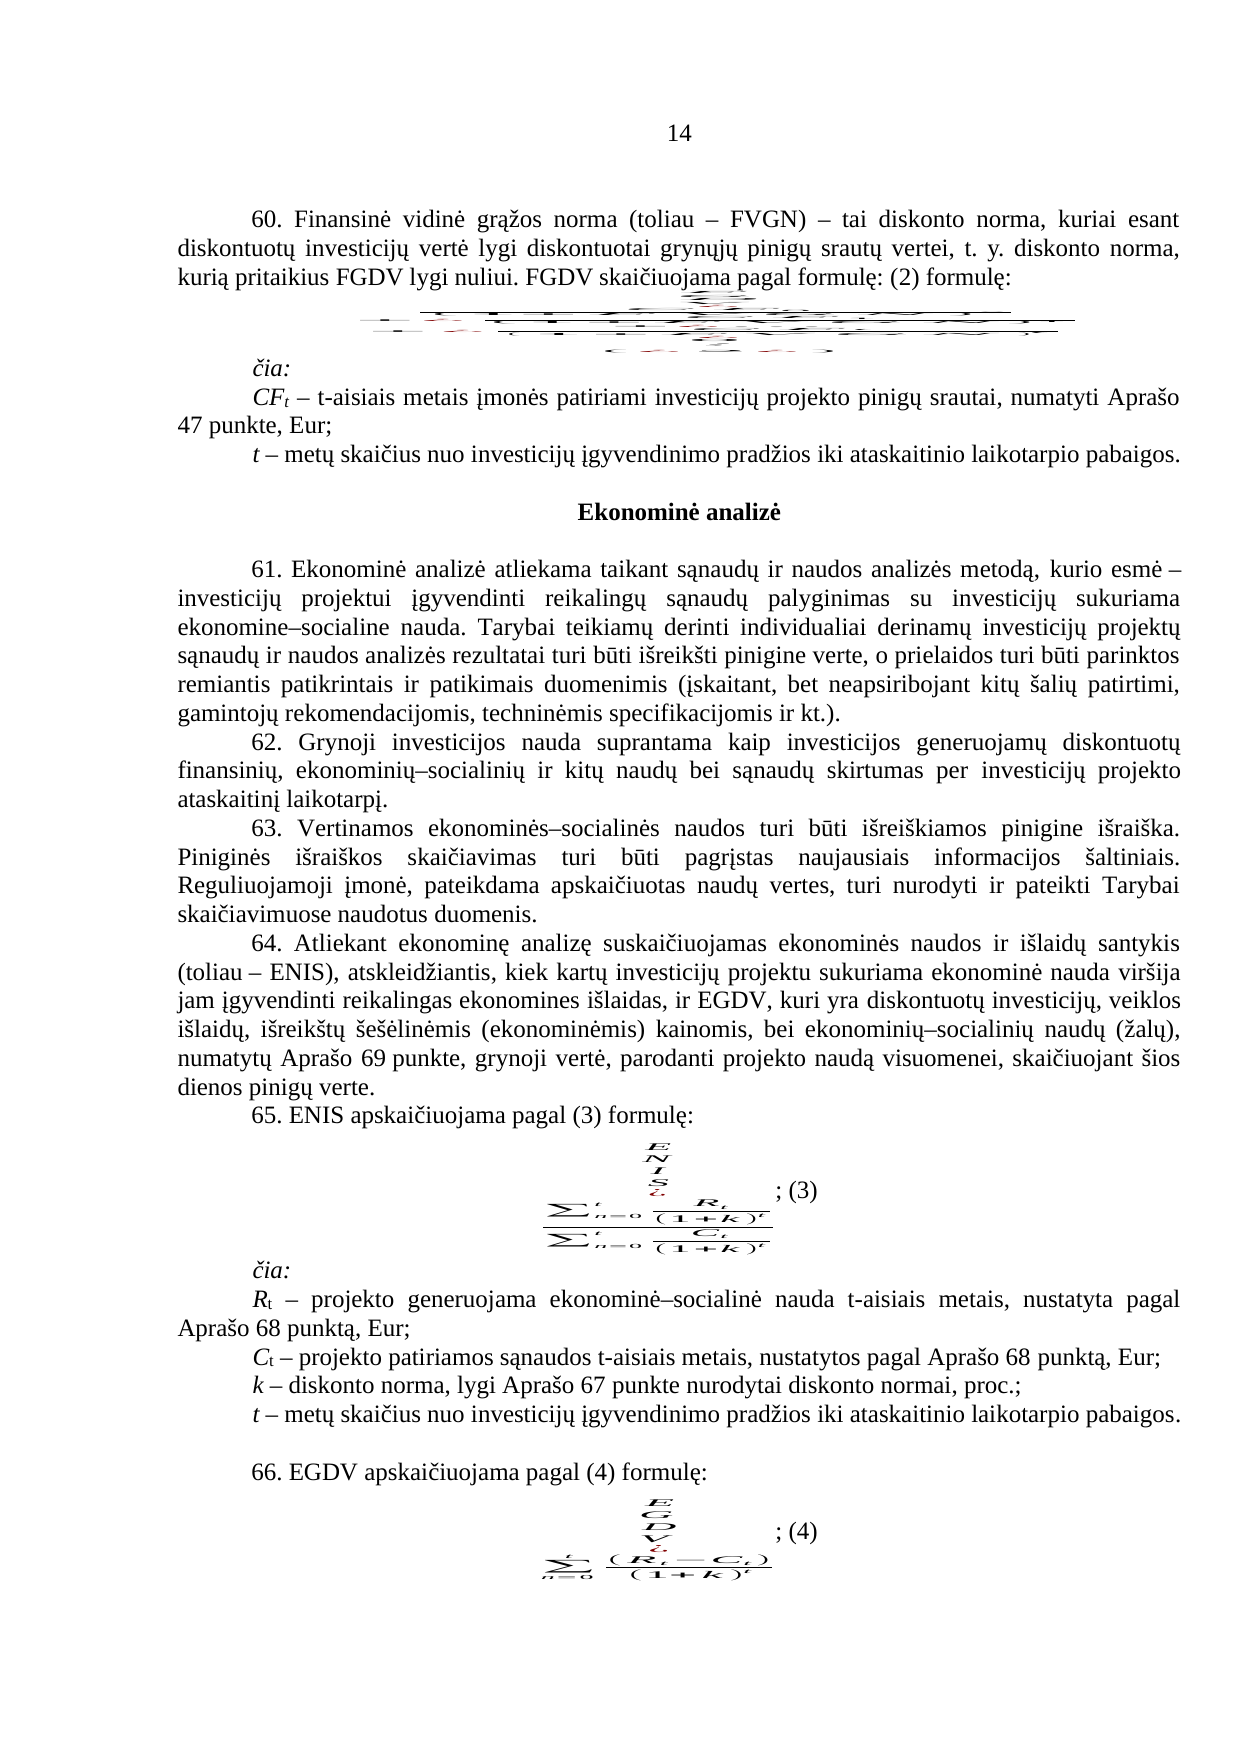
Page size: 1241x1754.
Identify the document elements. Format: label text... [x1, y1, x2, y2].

text 60. Finansinė vidinė grąžos norma (toliau – FVGN) – tai diskonto norma, kuriai esant diskontuotų investicijų vertė lygi diskontuotai grynųjų pinigų srautų vertei, t. y. diskonto norma, kurią pritaikius FGDV lygi nuliui. FGDV skaičiuojama pagal formulę: (2) formulę: [177, 204, 1181, 291]
text čia: [177, 353, 1181, 382]
text 63. Vertinamos ekonominės–socialinės naudos turi būti išreiškiamos pinigine išraiška. Piniginės išraiškos skaičiavimas turi būti pagrįstas naujausiais informacijos šaltiniais. Reguliuojamoji įmonė, pateikdama apskaičiuotas naudų vertes, turi nurodyti ir pateikti Tarybai skaičiavimuose naudotus duomenis. [177, 813, 1181, 928]
text 62. Grynoji investicijos nauda suprantama kaip investicijos generuojamų diskontuotų finansinių, ekonominių–socialinių ir kitų naudų bei sąnaudų skirtumas per investicijų projekto ataskaitinį laikotarpį. [177, 727, 1181, 813]
text 64. Atliekant ekonominę analizę suskaičiuojamas ekonominės naudos ir išlaidų santykis (toliau – ENIS), atskleidžiantis, kiek kartų investicijų projektu sukuriama ekonominė nauda viršija jam įgyvendinti reikalingas ekonomines išlaidas, ir EGDV, kuri yra diskontuotų investicijų, veiklos išlaidų, išreikštų šešėlinėmis (ekonominėmis) kainomis, bei ekonominių–socialinių naudų (žalų), numatytų Aprašo 69 punkte, grynoji vertė, parodanti projekto naudą visuomenei, skaičiuojant šios dienos pinigų verte. [177, 928, 1181, 1101]
text 65. ENIS apskaičiuojama pagal (3) formulę: [177, 1101, 1181, 1129]
text k – diskonto norma, lygi Aprašo 67 punkte nurodytai diskonto normai, proc.; [177, 1370, 1181, 1399]
text ; (3) [177, 1141, 1181, 1255]
text 61. Ekonominė analizė atliekama taikant sąnaudų ir naudos analizės metodą, kurio esmė – investicijų projektui įgyvendinti reikalingų sąnaudų palyginimas su investicijų sukuriama ekonomine–socialine nauda. Tarybai teikiamų derinti individualiai derinamų investicijų projektų sąnaudų ir naudos analizės rezultatai turi būti išreikšti pinigine verte, o prielaidos turi būti parinktos remiantis patikrintais ir patikimais duomenimis (įskaitant, bet neapsiribojant kitų šalių patirtimi, gamintojų rekomendacijomis, techninėmis specifikacijomis ir kt.). [177, 554, 1181, 727]
text ; (4) [177, 1497, 1181, 1582]
text Ct – projekto patiriamos sąnaudos t-aisiais metais, nustatytos pagal Aprašo 68 punktą, Eur; [177, 1342, 1181, 1370]
text t – metų skaičius nuo investicijų įgyvendinimo pradžios iki ataskaitinio laikotarpio pabaigos. [177, 439, 1181, 468]
text Ekonominė analizė [177, 497, 1181, 526]
text čia: [177, 1255, 1181, 1284]
text CFt – t-aisiais metais įmonės patiriami investicijų projekto pinigų srautai, numatyti Aprašo 47 punkte, Eur; [177, 382, 1181, 439]
text t – metų skaičius nuo investicijų įgyvendinimo pradžios iki ataskaitinio laikotarpio pabaigos. [177, 1399, 1181, 1428]
text Rt – projekto generuojama ekonominė–socialinė nauda t-aisiais metais, nustatyta pagal Aprašo 68 punktą, Eur; [177, 1284, 1181, 1342]
text 66. EGDV apskaičiuojama pagal (4) formulę: [177, 1457, 1181, 1485]
